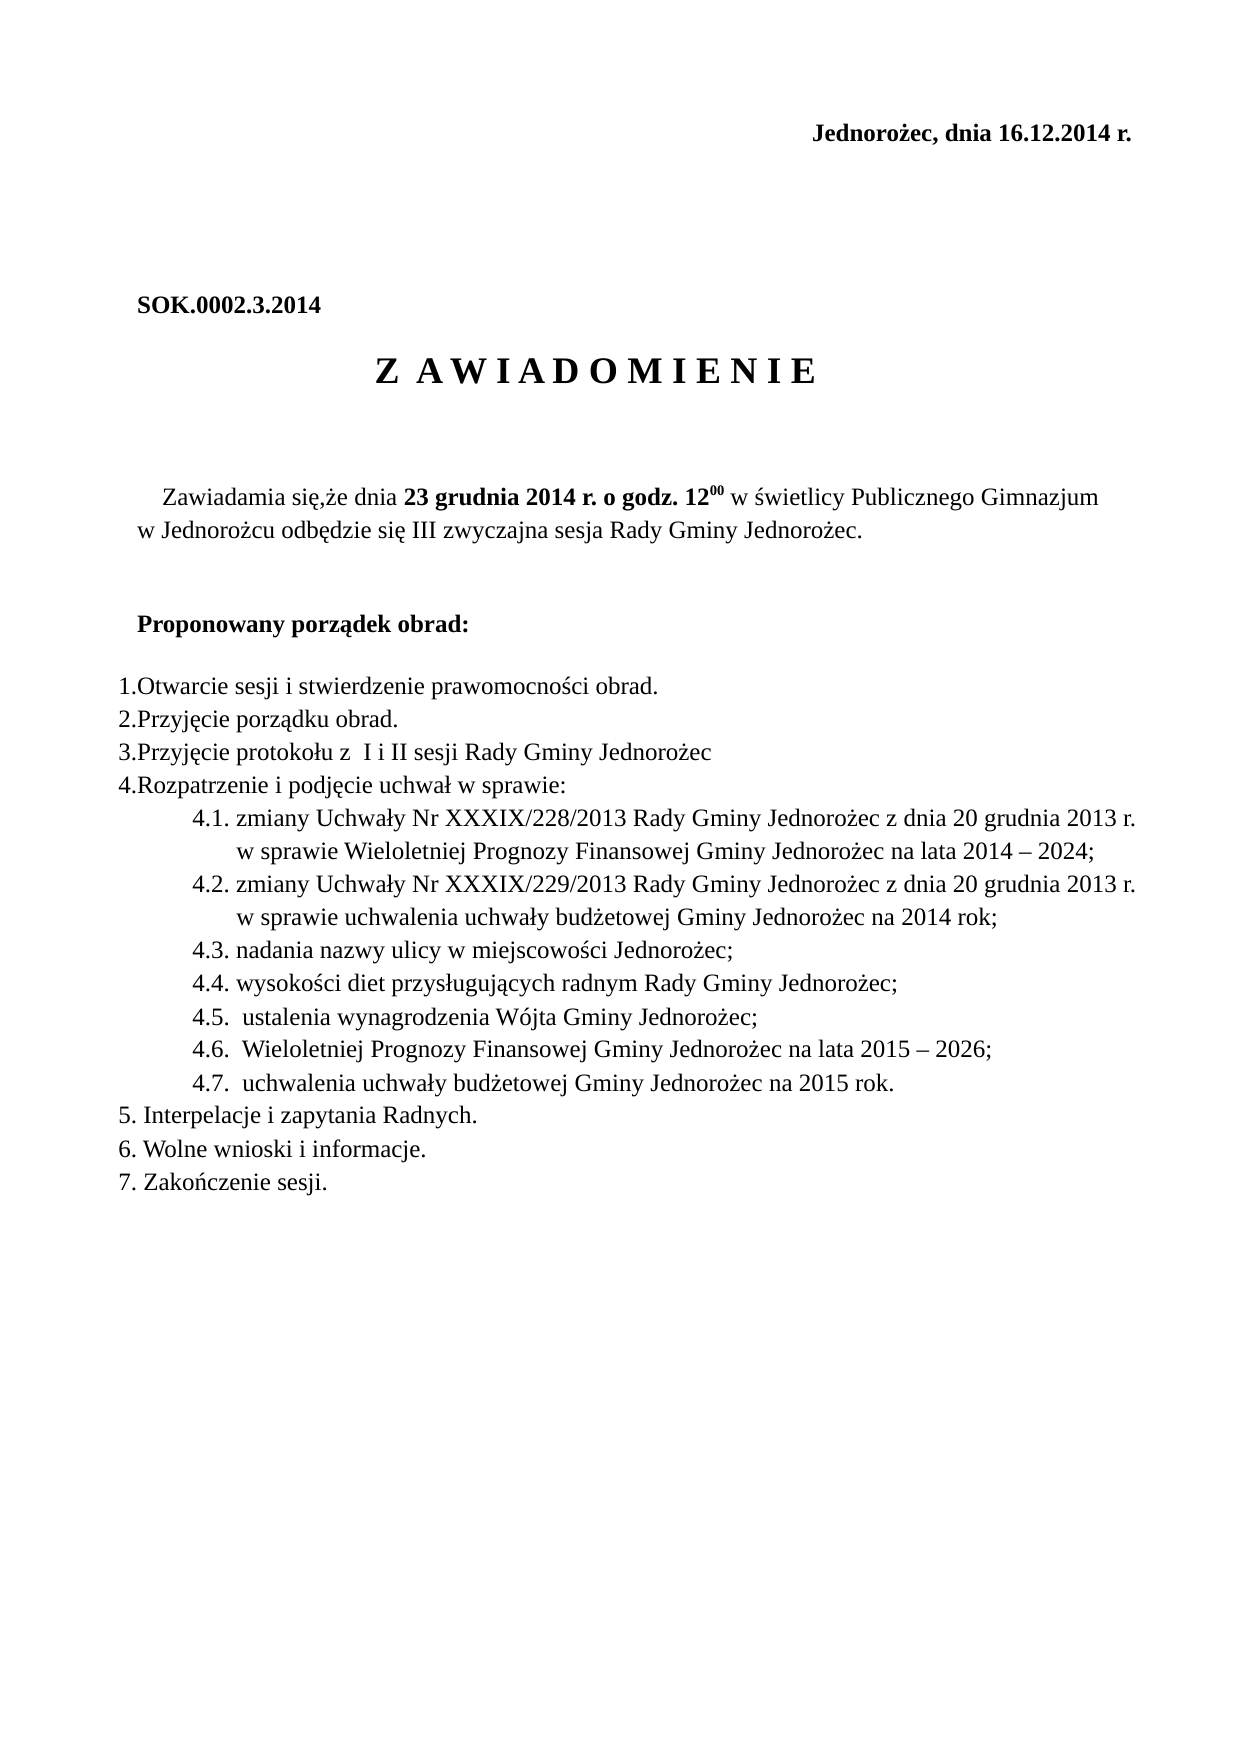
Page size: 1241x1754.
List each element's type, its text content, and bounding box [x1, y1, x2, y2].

text 4.7. uchwalenia uchwały budżetowej Gminy Jednorożec na 2015 rok. [118, 1068, 1152, 1096]
text 4.6. Wieloletniej Prognozy Finansowej Gminy Jednorożec na lata 2015 – 2026; [118, 1034, 1152, 1063]
list Przyjęcie protokołu z I i II sesji Rady Gminy Jednorożec [118, 737, 1152, 766]
list Przyjęcie porządku obrad. [118, 704, 1152, 733]
text Z A W I A D O M I E N I E [118, 348, 1152, 391]
text 4.5. ustalenia wynagrodzenia Wójta Gminy Jednorożec; [118, 1002, 1152, 1030]
text 4.2. zmiany Uchwały Nr XXXIX/229/2013 Rady Gminy Jednorożec z dnia 20 grudnia 2013 r. w sprawie uchwalenia uchwały budżetowej Gminy Jednorożec na 2014 rok; [192, 869, 1167, 931]
text w sprawie Wieloletniej Prognozy Finansowej Gminy Jednorożec na lata 2014 – 2024; [236, 836, 1152, 865]
text Proponowany porządek obrad: [118, 609, 1152, 638]
text 5. Interpelacje i zapytania Radnych. [118, 1101, 1152, 1129]
text Zawiadamia się,że dnia 23 grudnia 2014 r. o godz. 1200 w świetlicy Publicznego Gimnazjum [118, 482, 1152, 511]
text 6. Wolne wnioski i informacje. [118, 1134, 1152, 1162]
text 7. Zakończenie sesji. [118, 1167, 1152, 1195]
list Otwarcie sesji i stwierdzenie prawomocności obrad. [118, 671, 1152, 700]
text 4.3. nadania nazwy ulicy w miejscowości Jednorożec; [118, 936, 1152, 964]
list Rozpatrzenie i podjęcie uchwał w sprawie: [118, 770, 1152, 799]
text w Jednorożcu odbędzie się III zwyczajna sesja Rady Gminy Jednorożec. [118, 515, 1152, 543]
text 4.4. wysokości diet przysługujących radnym Rady Gminy Jednorożec; [118, 968, 1152, 997]
text Jednorożec, dnia 16.12.2014 r. [118, 118, 1152, 147]
text SOK.0002.3.2014 [118, 291, 1152, 319]
text 4.1. zmiany Uchwały Nr XXXIX/228/2013 Rady Gminy Jednorożec z dnia 20 grudnia 2013 r. [118, 803, 1167, 832]
